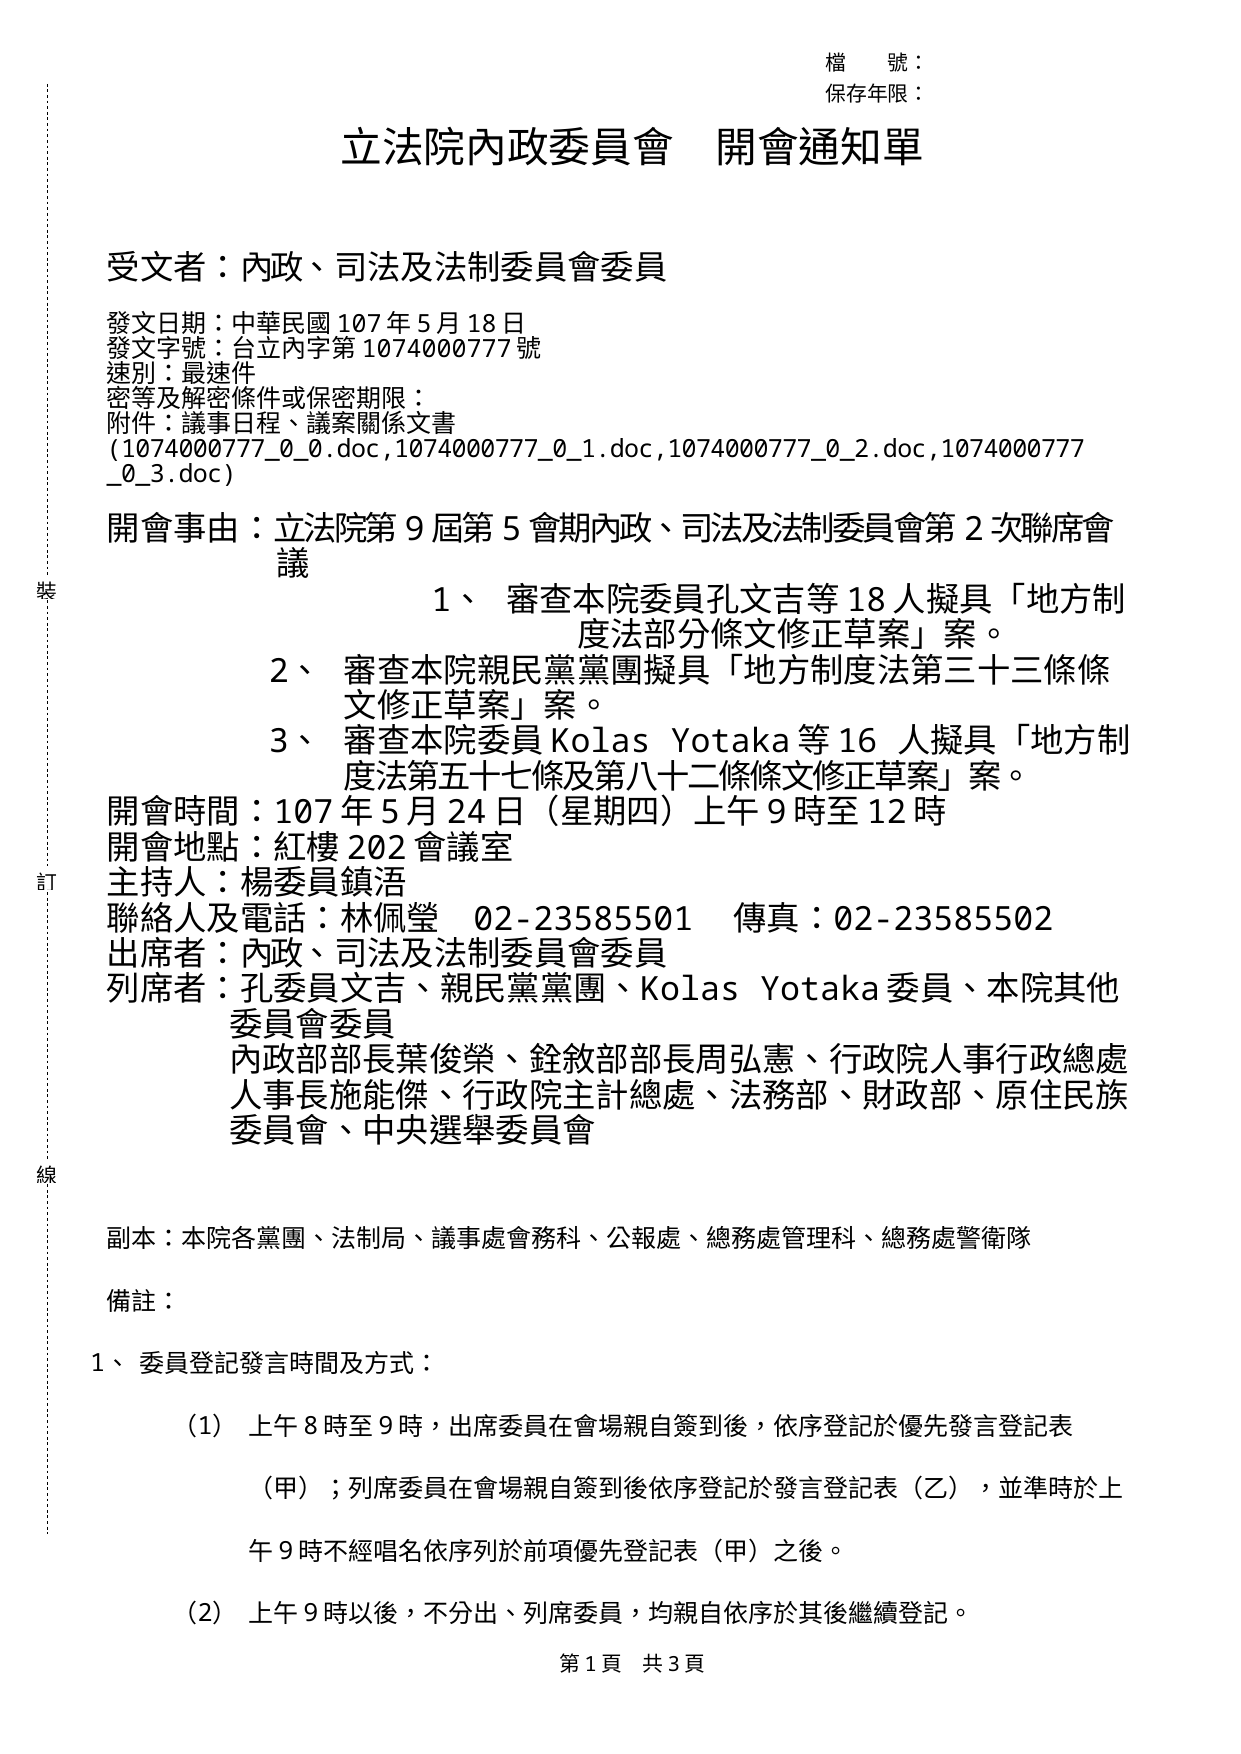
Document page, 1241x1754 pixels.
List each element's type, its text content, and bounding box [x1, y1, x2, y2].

text 檔 號： [825, 47, 1070, 77]
list 審查本院親民黨黨團擬具「地方制度法第三十三條條文修正草案」案。 [269, 654, 1140, 724]
list 委員登記發言時間及方式： [90, 1320, 1140, 1383]
text 密等及解密條件或保密期限： [106, 387, 1157, 412]
text 開會時間：107年5月24日（星期四）上午9時至12時 [106, 795, 1140, 831]
text 開會地點：紅樓202會議室 [106, 831, 1140, 866]
list 上午9時以後，不分出、列席委員，均親自依序於其後繼續登記。 [172, 1570, 1140, 1633]
text 發文日期：中華民國107年5月18日 [106, 312, 1157, 337]
list 審查本院委員Kolas Yotaka等16 人擬具「地方制度法第五十七條及第八十二條條文修正草案」案。 [269, 724, 1140, 795]
text 出席者：內政、司法及法制委員會委員 [106, 937, 1140, 972]
text 發文字號：台立內字第1074000777號 [106, 337, 1157, 362]
list 審查本院委員孔文吉等18人擬具「地方制度法部分條文修正草案」案。 [431, 583, 1140, 654]
title [810, 39, 1085, 126]
text 聯絡人及電話：林佩瑩 02-23585501 傳真：02-23585502 [106, 902, 1140, 937]
text 列席者：孔委員文吉、親民黨黨團、Kolas Yotaka委員、本院其他委員會委員 內政部部長葉俊榮、銓敘部部長周弘憲、行政院人事行政總處人事長施能傑、行政院主計總處、法務部、財政部、原住民族委員會、中央選舉委員會 [107, 972, 1140, 1149]
text 速別：最速件 [106, 362, 1157, 387]
list 上午8時至9時，出席委員在會場親自簽到後，依序登記於優先發言登記表（甲）；列席委員在會場親自簽到後依序登記於發言登記表（乙），並準時於上午9時不經唱名依序列於前項優先登記表（甲）之後。 [172, 1383, 1140, 1570]
text 副本：本院各黨團、法制局、議事處會務科、公報處、總務處管理科、總務處警衛隊 [106, 1195, 1140, 1258]
text 主持人：楊委員鎮浯 [106, 866, 1140, 902]
text 受文者：內政、司法及法制委員會委員 [106, 249, 1157, 287]
text 開會事由：立法院第9屆第5會期內政、司法及法制委員會第2次聯席會議 [106, 512, 1140, 583]
text 保存年限： [825, 77, 1070, 107]
text 備註： [106, 1258, 1140, 1320]
text 附件：議事日程、議案關係文書(1074000777_0_0.doc,1074000777_0_1.doc,1074000777_0_2.doc,1074000777_0_3.doc) [106, 412, 1099, 487]
title 立法院內政委員會 開會通知單 [106, 133, 1157, 208]
